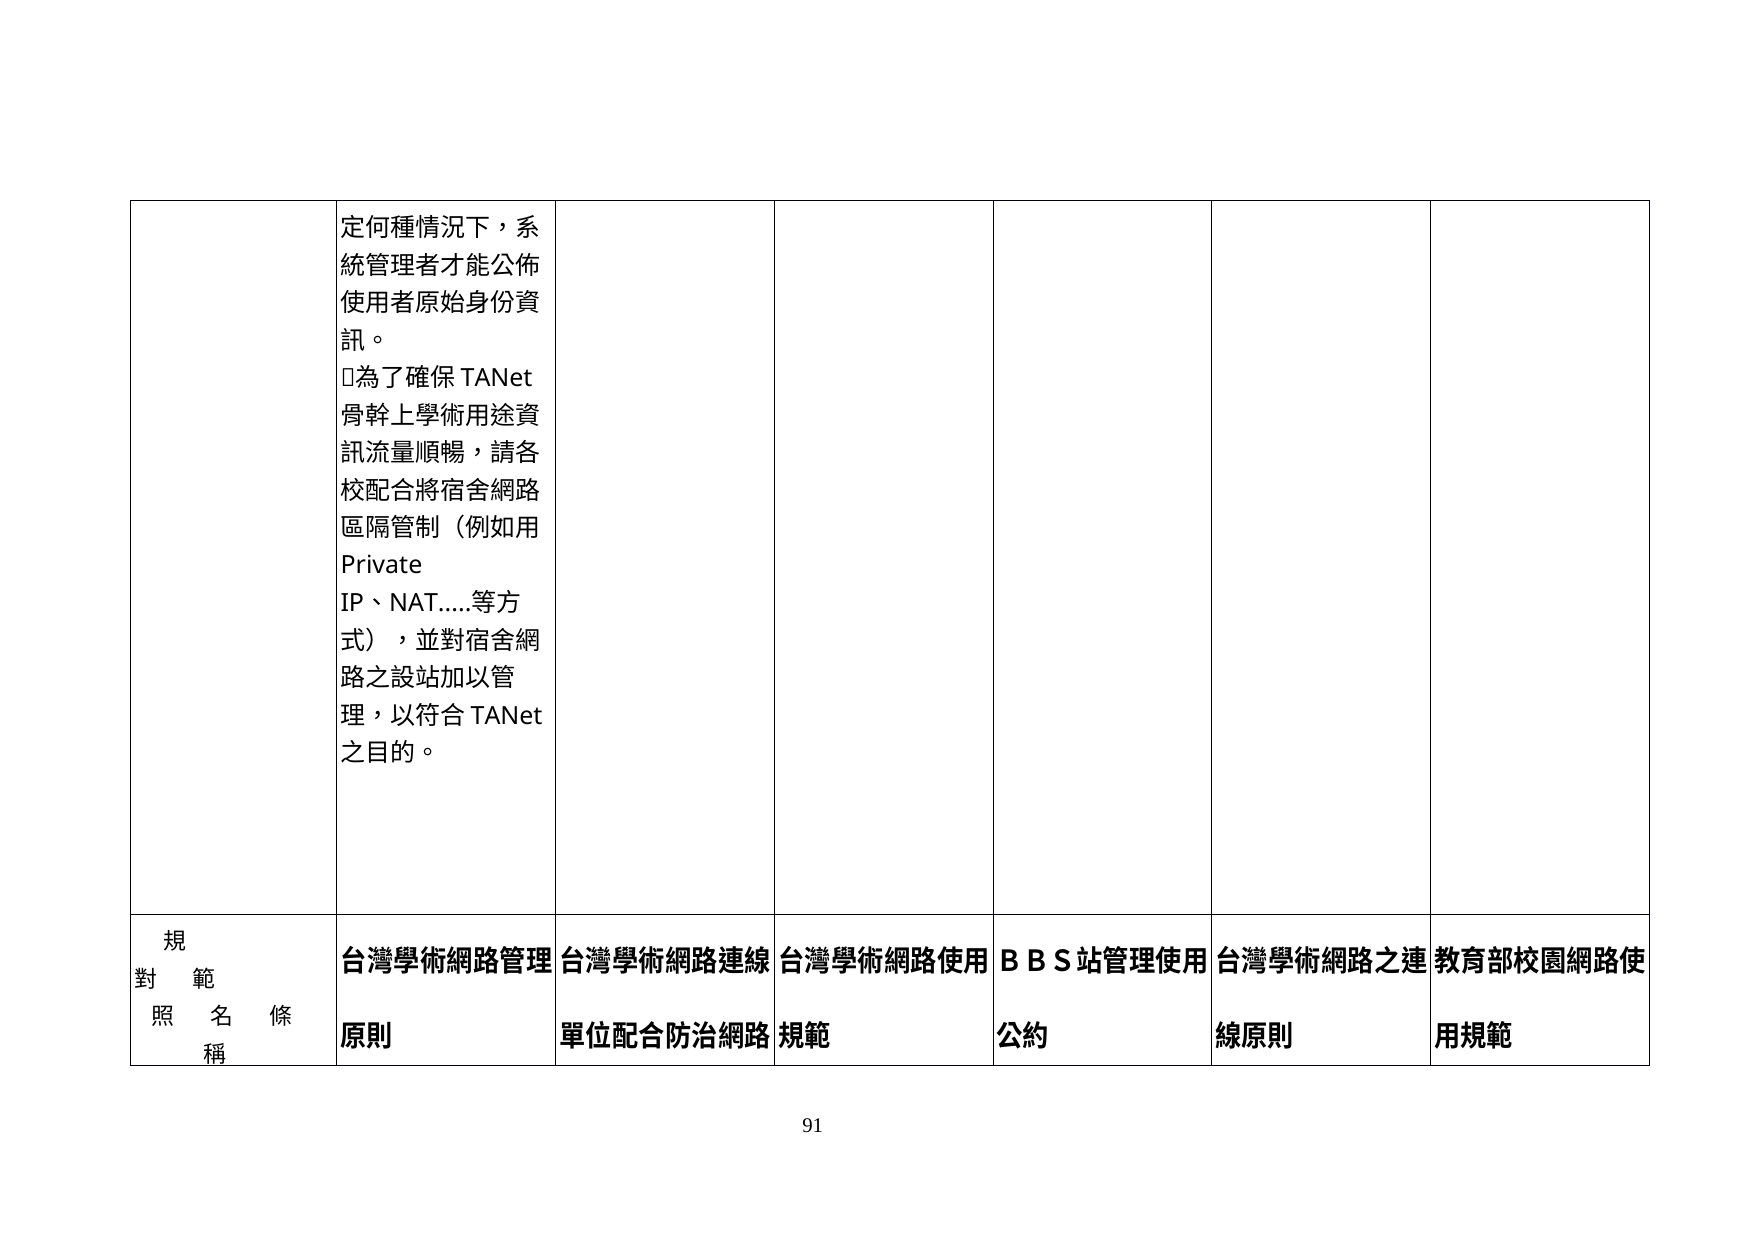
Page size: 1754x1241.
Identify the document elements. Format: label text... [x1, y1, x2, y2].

table_cell [994, 201, 1211, 913]
table_cell 教育部校園網路使用規範 [1431, 915, 1649, 1064]
table_cell [775, 201, 993, 913]
table_cell 台灣學術網路管理原則 [337, 915, 555, 1064]
table_cell 規 對 範 照 名 條 稱 [131, 915, 336, 1064]
table_cell ＢＢＳ站管理使用公約 [994, 915, 1211, 1064]
table_cell 台灣學術網路使用規範 [775, 915, 993, 1064]
table_cell 台灣學術網路連線單位配合防治網路 [556, 915, 774, 1064]
table_cell [556, 201, 774, 913]
table_cell [1212, 201, 1430, 913]
table_cell [131, 201, 336, 913]
table_cell 定何種情況下，系統管理者才能公佈使用者原始身份資訊。 為了確保TANet骨幹上學術用途資訊流量順暢，請各校配合將宿舍網路區隔管制（例如用Private IP、NAT.....等方式），並對宿舍網路之設站加以管理，以符合TANet之目的。 [337, 201, 555, 913]
table_cell [1431, 201, 1649, 913]
table_cell 台灣學術網路之連線原則 [1212, 915, 1430, 1064]
